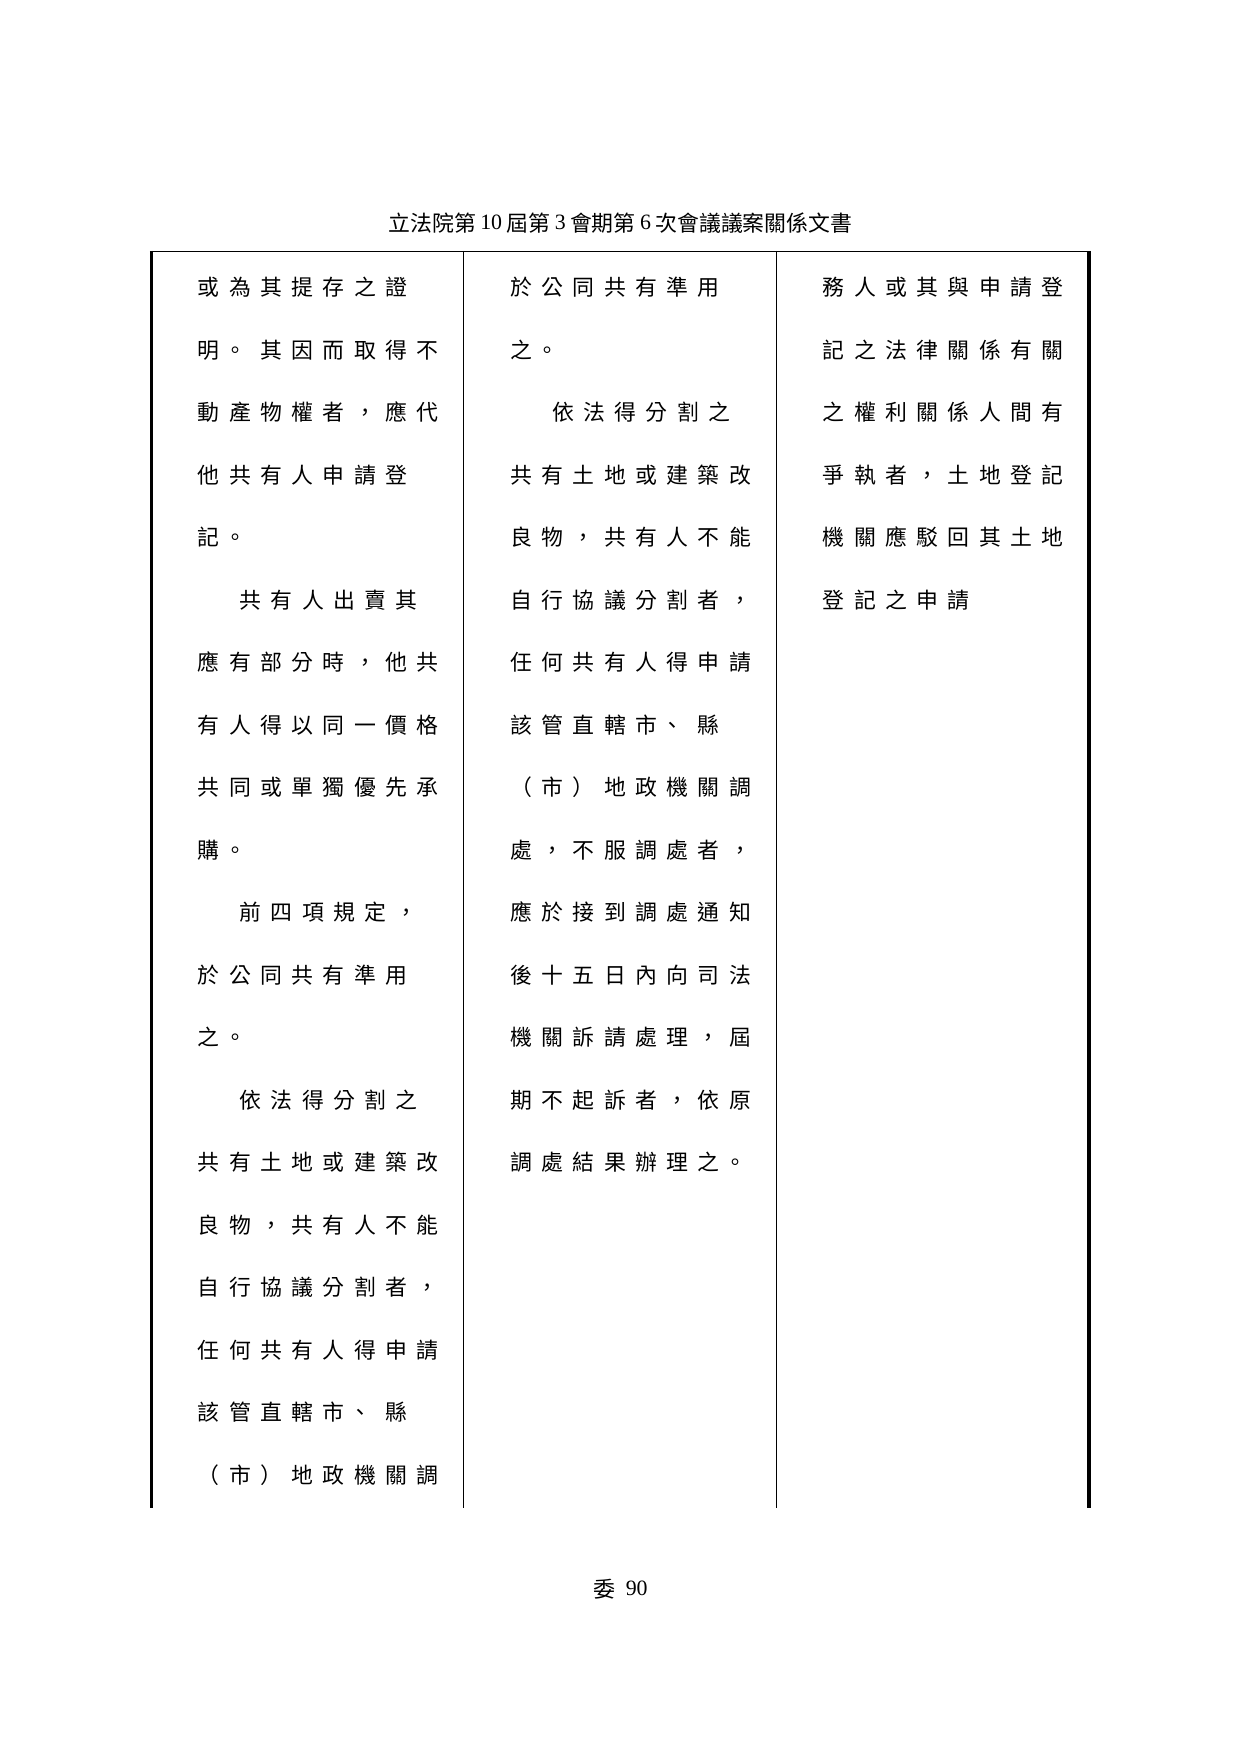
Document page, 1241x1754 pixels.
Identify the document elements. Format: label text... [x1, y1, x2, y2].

table_cell 務人或其與申請登記之法律關係有關之權利關係人間有爭執者，土地登記機關應駁回其土地登記之申請 [777, 252, 1087, 1508]
table_cell 於公同共有準用之。 依法得分割之共有土地或建築改良物，共有人不能自行協議分割者，任何共有人得申請該管直轄市、縣（市）地政機關調處，不服調處者，應於接到調處通知後十五日內向司法機關訴請處理，屆期不起訴者，依原調處結果辦理之。 [464, 252, 776, 1508]
table_cell 或為其提存之證明。其因而取得不動產物權者，應代他共有人申請登記。 共有人出賣其應有部分時，他共有人得以同一價格共同或單獨優先承購。 前四項規定，於公同共有準用之。 依法得分割之共有土地或建築改良物，共有人不能自行協議分割者，任何共有人得申請該管直轄市、縣（市）地政機關調 [153, 252, 463, 1508]
